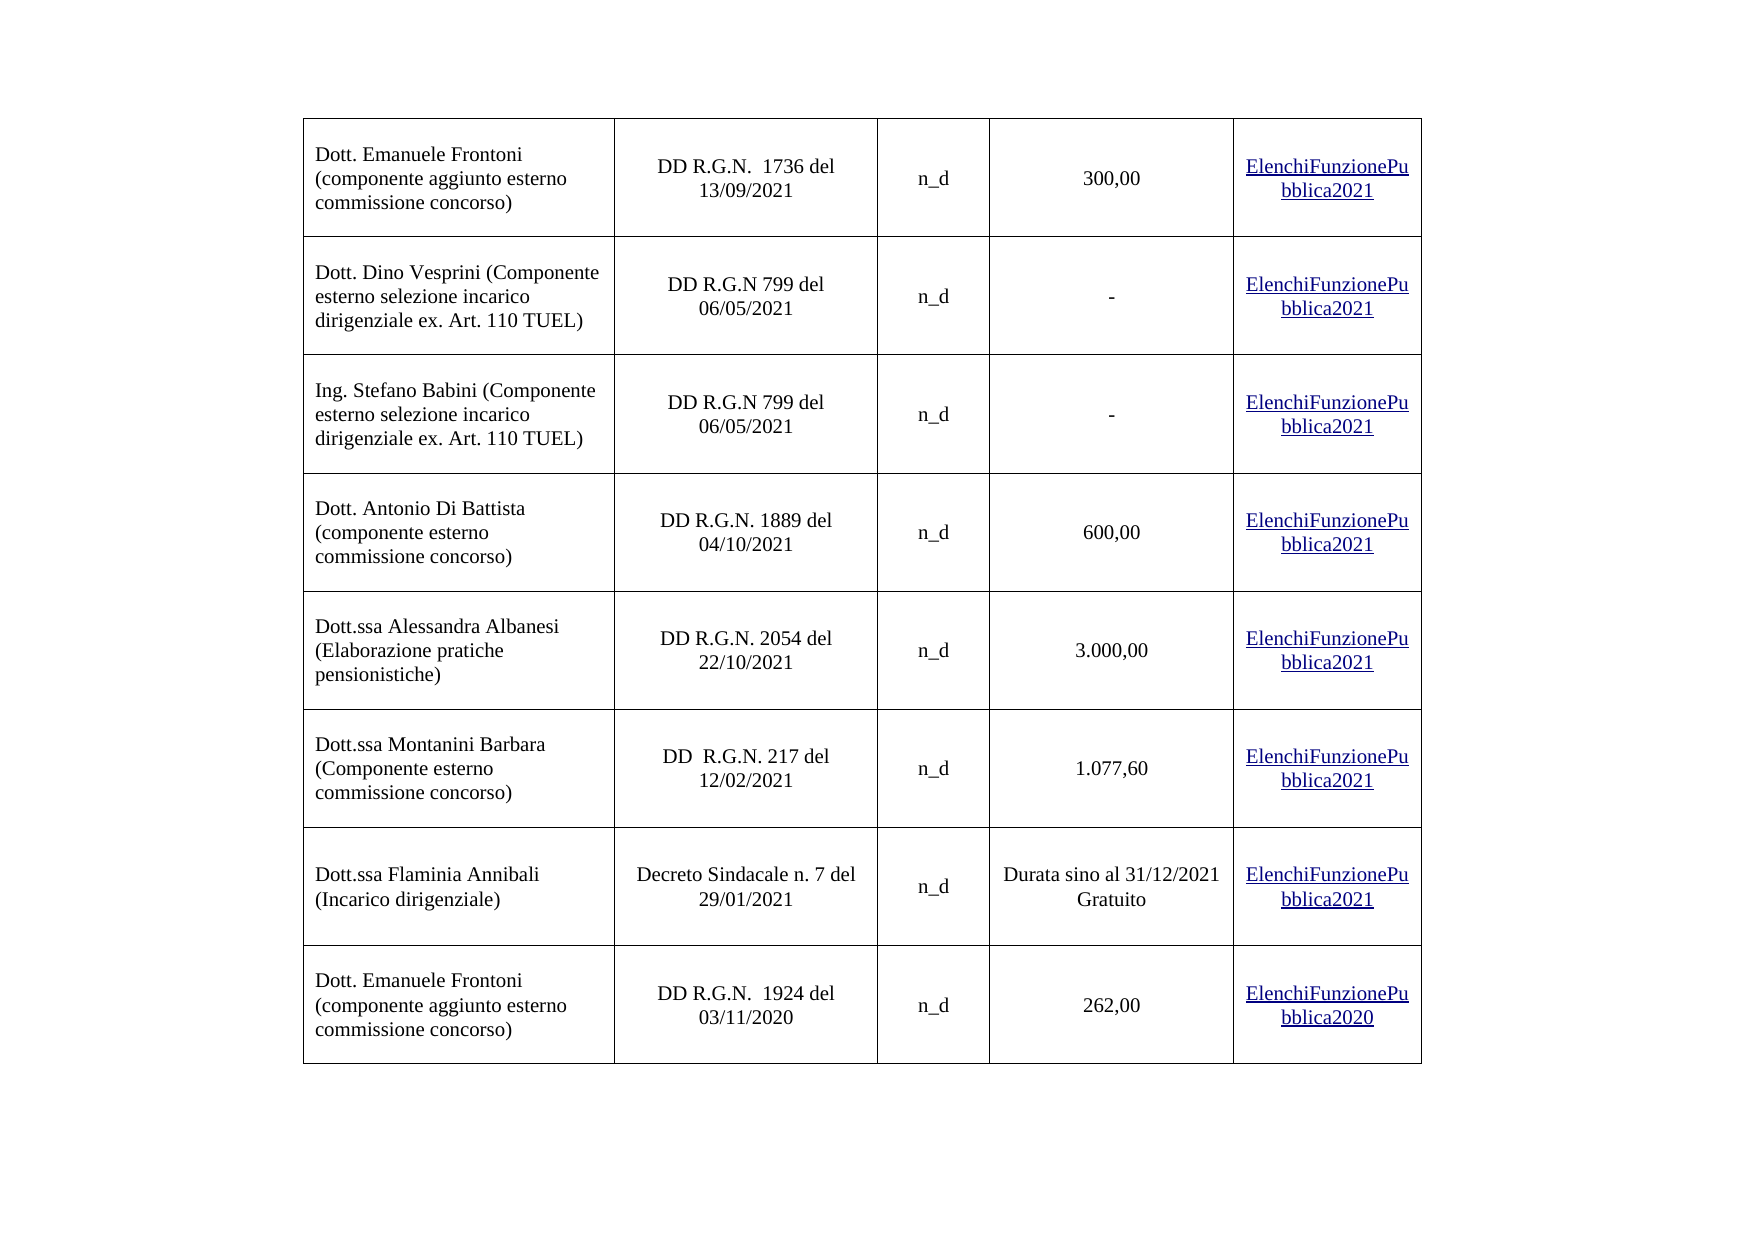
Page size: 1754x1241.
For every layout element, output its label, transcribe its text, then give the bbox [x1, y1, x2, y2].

table_cell DD R.G.N. 2054 del 22/10/2021 [615, 592, 877, 709]
table_cell ElenchiFunzionePubblica2021 [1234, 119, 1421, 236]
table_cell ElenchiFunzionePubblica2021 [1234, 828, 1421, 945]
table_cell Ing. Stefano Babini (Componente esterno selezione incarico dirigenziale ex. Art. 110 TUEL) [304, 355, 614, 472]
table_cell 3.000,00 [990, 592, 1233, 709]
table_cell n_d [878, 592, 989, 709]
table_cell 300,00 [990, 119, 1233, 236]
table_cell n_d [878, 237, 989, 354]
table_cell Dott. Emanuele Frontoni (componente aggiunto esterno commissione concorso) [304, 946, 614, 1063]
table_cell 262,00 [990, 946, 1233, 1063]
table_cell ElenchiFunzionePubblica2021 [1234, 592, 1421, 709]
table_cell DD R.G.N. 217 del 12/02/2021 [615, 710, 877, 827]
table_cell - [990, 355, 1233, 472]
table_cell 1.077,60 [990, 710, 1233, 827]
table_cell Dott.ssa Flaminia Annibali (Incarico dirigenziale) [304, 828, 614, 945]
table_cell DD R.G.N. 1924 del 03/11/2020 [615, 946, 877, 1063]
table_cell Dott. Dino Vesprini (Componente esterno selezione incarico dirigenziale ex. Art. 110 TUEL) [304, 237, 614, 354]
table_cell ElenchiFunzionePubblica2021 [1234, 355, 1421, 472]
table_cell Dott.ssa Montanini Barbara (Componente esterno commissione concorso) [304, 710, 614, 827]
table_cell Dott. Antonio Di Battista (componente esterno commissione concorso) [304, 474, 614, 591]
table_cell ElenchiFunzionePubblica2021 [1234, 237, 1421, 354]
table_cell n_d [878, 828, 989, 945]
table_cell n_d [878, 946, 989, 1063]
table_cell DD R.G.N 799 del 06/05/2021 [615, 355, 877, 472]
table_cell n_d [878, 355, 989, 472]
table_cell - [990, 237, 1233, 354]
table_cell Dott. Emanuele Frontoni (componente aggiunto esterno commissione concorso) [304, 119, 614, 236]
table_cell n_d [878, 710, 989, 827]
table_cell ElenchiFunzionePubblica2021 [1234, 474, 1421, 591]
table_cell DD R.G.N. 1736 del 13/09/2021 [615, 119, 877, 236]
table_cell ElenchiFunzionePubblica2021 [1234, 710, 1421, 827]
table_cell ElenchiFunzionePubblica2020 [1234, 946, 1421, 1063]
table_cell DD R.G.N. 1889 del 04/10/2021 [615, 474, 877, 591]
table_cell n_d [878, 119, 989, 236]
table_cell Decreto Sindacale n. 7 del 29/01/2021 [615, 828, 877, 945]
table_cell DD R.G.N 799 del 06/05/2021 [615, 237, 877, 354]
table_cell Durata sino al 31/12/2021 Gratuito [990, 828, 1233, 945]
table_cell n_d [878, 474, 989, 591]
table_cell Dott.ssa Alessandra Albanesi (Elaborazione pratiche pensionistiche) [304, 592, 614, 709]
table_cell 600,00 [990, 474, 1233, 591]
